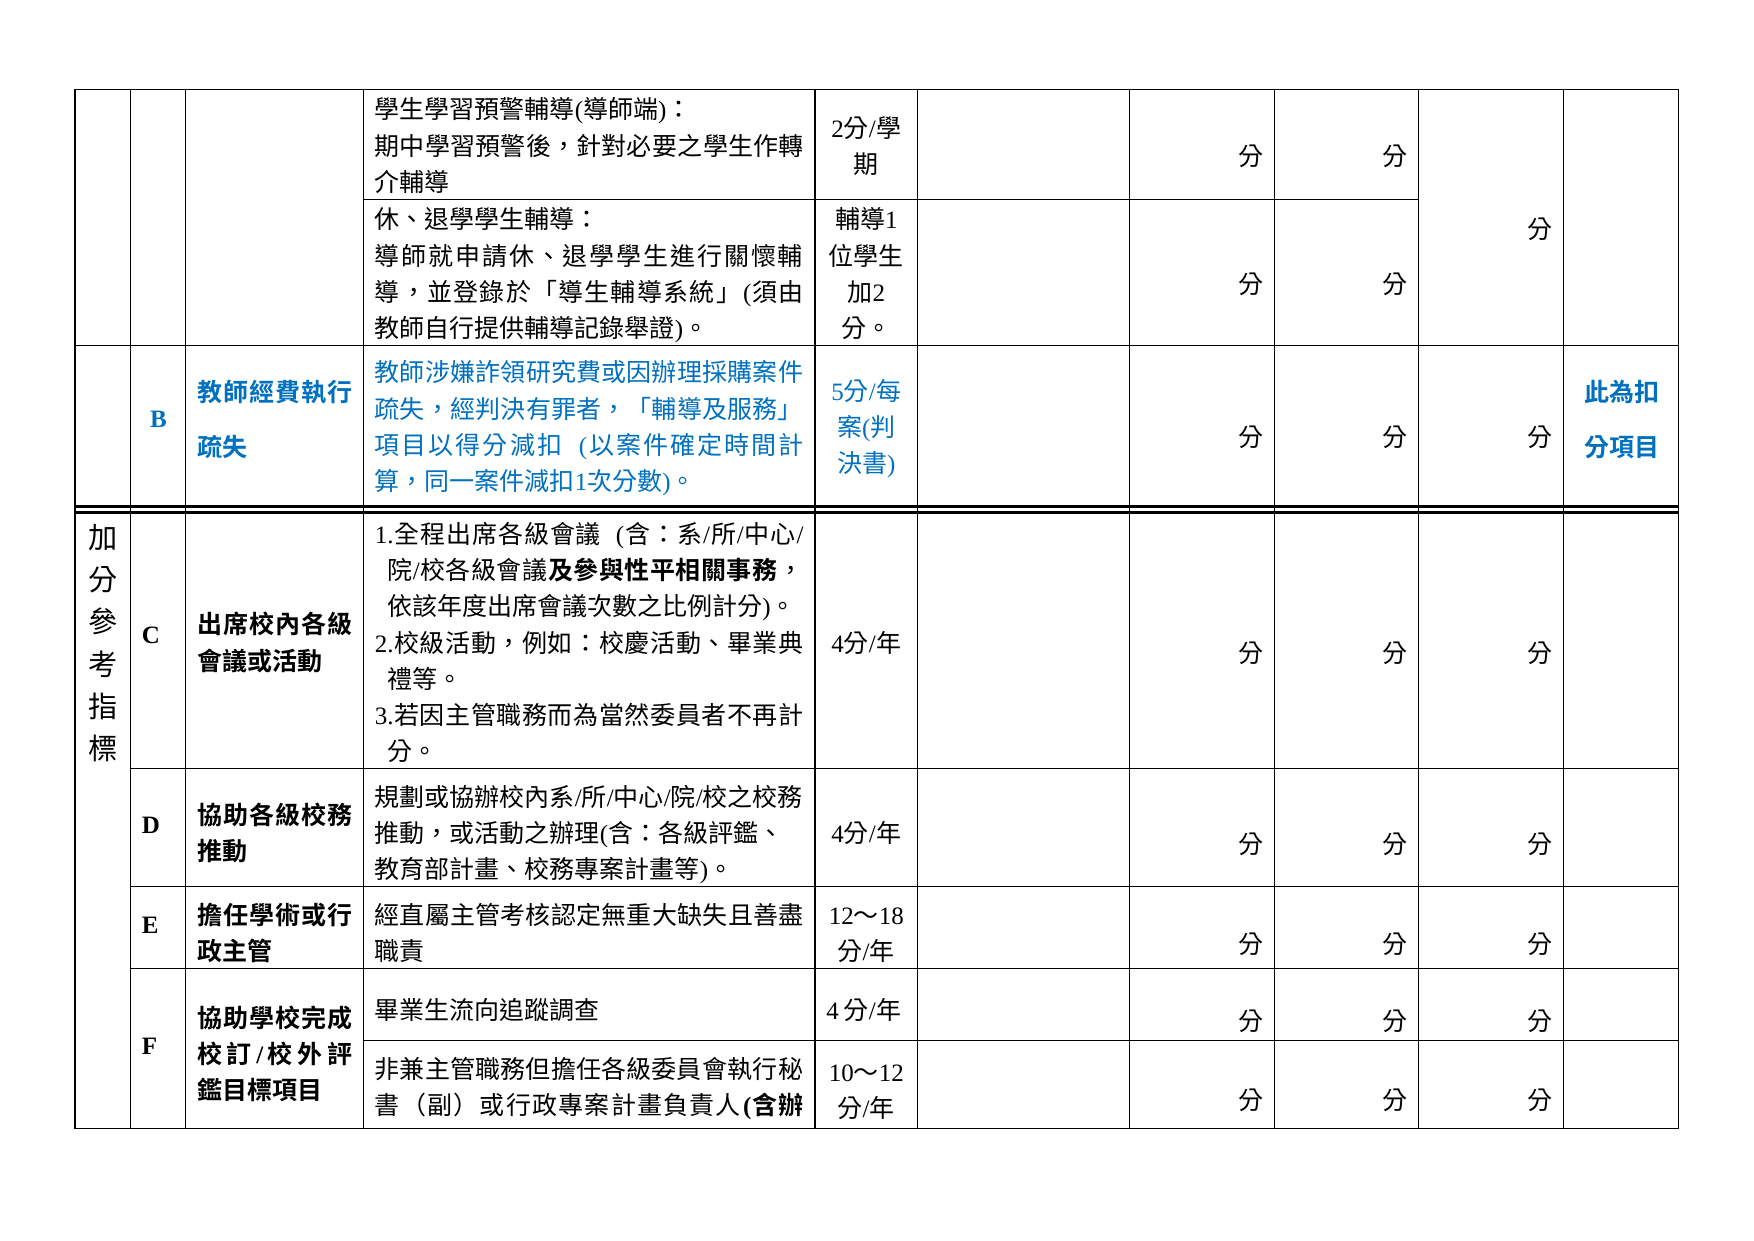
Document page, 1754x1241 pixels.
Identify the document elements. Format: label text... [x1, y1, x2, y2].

table_cell 分 [1275, 769, 1418, 886]
table_cell 規劃或協辦校內系/所/中心/院/校之校務推動，或活動之辦理(含：各級評鑑、教育部計畫、校務專案計畫等)。 [364, 769, 814, 886]
table_cell B [131, 346, 185, 505]
table_cell 2分/學期 [816, 90, 917, 199]
table_cell [918, 969, 1129, 1040]
table_cell 分 [1130, 969, 1274, 1040]
table_cell 經直屬主管考核認定無重大缺失且善盡職責 [364, 887, 814, 968]
table_cell 分 [1130, 514, 1274, 768]
table_cell 分 [1275, 90, 1418, 199]
table_cell [918, 90, 1129, 199]
table_cell 分 [1275, 887, 1418, 968]
table_cell [1564, 969, 1678, 1040]
table_cell 分 [1130, 90, 1274, 199]
table_cell [918, 514, 1129, 768]
table_cell 分 [1419, 969, 1563, 1040]
table_cell 5分/每案(判決書) [816, 346, 917, 505]
table_cell 4分/年 [816, 514, 917, 768]
table_cell 分 [1275, 346, 1418, 505]
table_cell 擔任學術或行政主管 [186, 887, 363, 968]
table_cell [76, 346, 130, 505]
table_cell 輔導1位學生加2分。 [816, 200, 917, 345]
table_cell 畢業生流向追蹤調查 [364, 969, 814, 1040]
table_cell [186, 90, 363, 345]
table_cell 分 [1130, 1041, 1274, 1127]
table_cell [131, 90, 185, 345]
table_cell [76, 90, 130, 345]
table_cell 分 [1130, 346, 1274, 505]
table_cell [1564, 90, 1678, 345]
table_cell 非兼主管職務但擔任各級委員會執行秘書（副）或行政專案計畫負責人(含辦 [364, 1041, 814, 1127]
table_cell 12〜18分/年 [816, 887, 917, 968]
table_cell 4分/年 [816, 769, 917, 886]
table_cell 分 [1419, 769, 1563, 886]
table_cell 此為扣分項目 [1564, 346, 1678, 505]
table_cell 出席校內各級會議或活動 [186, 514, 363, 768]
table_cell 分 [1419, 887, 1563, 968]
table_cell 分 [1275, 969, 1418, 1040]
table_cell 休、退學學生輔導： 導師就申請休、退學學生進行關懷輔導，並登錄於「導生輔導系統」(須由教師自行提供輔導記錄舉證)。 [364, 200, 814, 345]
table_cell [918, 346, 1129, 505]
table_cell [918, 887, 1129, 968]
table_cell 協助學校完成校訂/校外評鑑目標項目 [186, 969, 363, 1127]
table_cell [1564, 1041, 1678, 1127]
table_cell 分 [1419, 346, 1563, 505]
table_cell [918, 200, 1129, 345]
table_cell 分 [1130, 887, 1274, 968]
table_cell [918, 1041, 1129, 1127]
table_cell 1.全程出席各級會議 (含：系/所/中心/院/校各級會議及參與性平相關事務，依該年度出席會議次數之比例計分)。 2.校級活動，例如：校慶活動、畢業典禮等。 3.若因主管職務而為當然委員者不再計分。 [364, 514, 814, 768]
table_cell 分 [1419, 514, 1563, 768]
table_cell 10〜12分/年 [816, 1041, 917, 1127]
table_cell F [131, 969, 185, 1127]
table_cell 分 [1419, 90, 1563, 345]
table_cell 加分參考指標 [76, 514, 130, 1127]
table_cell 分 [1130, 200, 1274, 345]
table_cell 分 [1275, 1041, 1418, 1127]
table_cell [1564, 514, 1678, 768]
table_cell [918, 769, 1129, 886]
table_cell C [131, 514, 185, 768]
table_cell 分 [1275, 514, 1418, 768]
table_cell 教師經費執行疏失 [186, 346, 363, 505]
table_cell 分 [1419, 1041, 1563, 1127]
table_cell 分 [1275, 200, 1418, 345]
table_cell D [131, 769, 185, 886]
table_cell [1564, 887, 1678, 968]
table_cell 學生學習預警輔導(導師端)： 期中學習預警後，針對必要之學生作轉介輔導 [364, 90, 814, 199]
table_cell E [131, 887, 185, 968]
table_cell 教師涉嫌詐領研究費或因辦理採購案件疏失，經判決有罪者，「輔導及服務」項目以得分減扣 (以案件確定時間計算，同一案件減扣1次分數)。 [364, 346, 814, 505]
table_cell 分 [1130, 769, 1274, 886]
table_cell 協助各級校務推動 [186, 769, 363, 886]
table_cell [1564, 769, 1678, 886]
table_cell 4分/年 [816, 969, 917, 1040]
